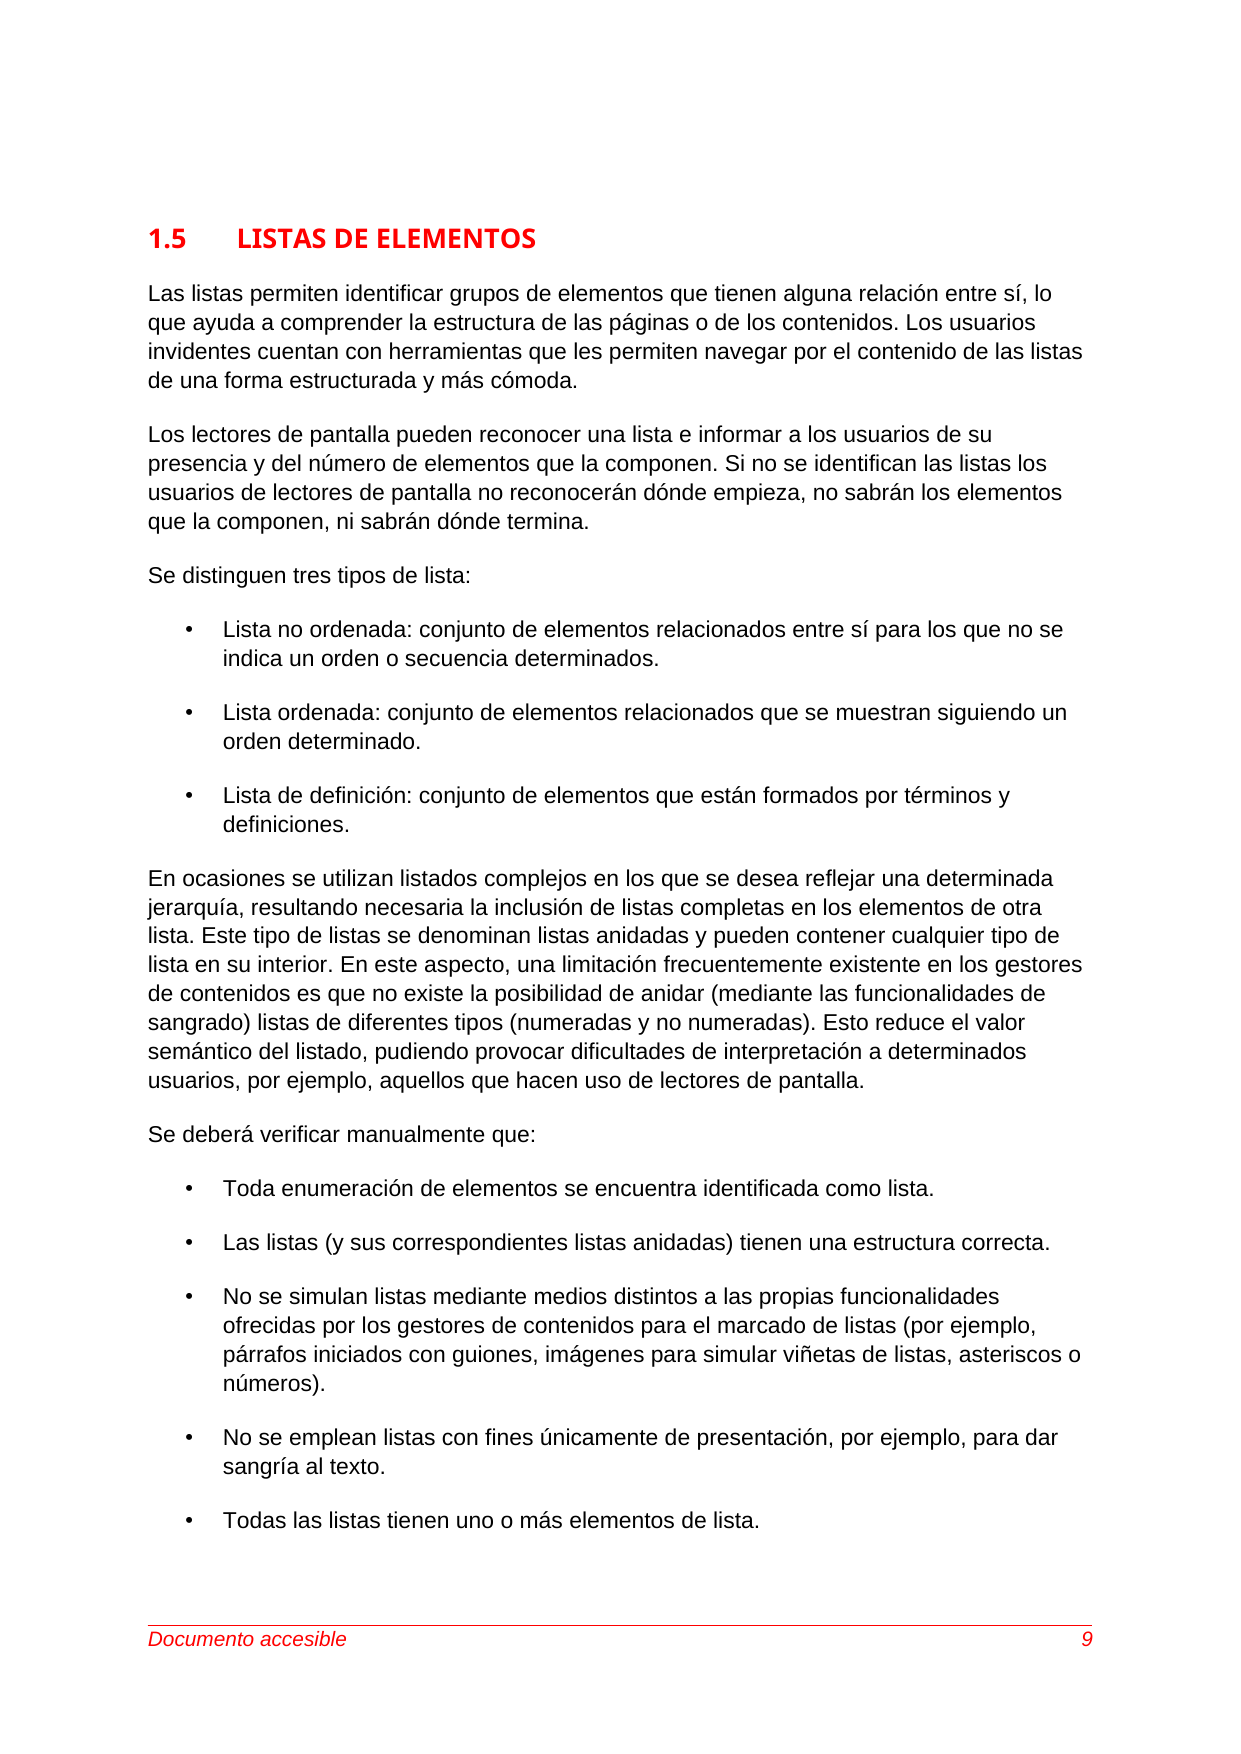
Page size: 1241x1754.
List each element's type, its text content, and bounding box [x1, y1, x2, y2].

subtitle Listas de elementos [148, 220, 1092, 257]
list Lista no ordenada: conjunto de elementos relacionados entre sí para los que no se indica un orden o secuencia determinados. [185, 616, 1092, 671]
list Toda enumeración de elementos se encuentra identificada como lista. [185, 1175, 1092, 1201]
list Lista de definición: conjunto de elementos que están formados por términos y definiciones. [185, 782, 1092, 837]
list Todas las listas tienen uno o más elementos de lista. [185, 1507, 1092, 1533]
text Las listas permiten identificar grupos de elementos que tienen alguna relación entre sí, lo que ayuda a comprender la estructura de las páginas o de los contenidos. Los usuarios invidentes cuentan con herramientas que les permiten navegar por el contenido de las listas de una forma estructurada y más cómoda. [148, 280, 1092, 393]
list No se simulan listas mediante medios distintos a las propias funcionalidades ofrecidas por los gestores de contenidos para el marcado de listas (por ejemplo, párrafos iniciados con guiones, imágenes para simular viñetas de listas, asteriscos o números). [185, 1283, 1092, 1396]
text Los lectores de pantalla pueden reconocer una lista e informar a los usuarios de su presencia y del número de elementos que la componen. Si no se identifican las listas los usuarios de lectores de pantalla no reconocerán dónde empieza, no sabrán los elementos que la componen, ni sabrán dónde termina. [148, 421, 1092, 534]
text Se deberá verificar manualmente que: [148, 1121, 1092, 1147]
list Las listas (y sus correspondientes listas anidadas) tienen una estructura correcta. [185, 1229, 1092, 1255]
list Lista ordenada: conjunto de elementos relacionados que se muestran siguiendo un orden determinado. [185, 699, 1092, 754]
list No se emplean listas con fines únicamente de presentación, por ejemplo, para dar sangría al texto. [185, 1424, 1092, 1479]
text En ocasiones se utilizan listados complejos en los que se desea reflejar una determinada jerarquía, resultando necesaria la inclusión de listas completas en los elementos de otra lista. Este tipo de listas se denominan listas anidadas y pueden contener cualquier tipo de lista en su interior. En este aspecto, una limitación frecuentemente existente en los gestores de contenidos es que no existe la posibilidad de anidar (mediante las funcionalidades de sangrado) listas de diferentes tipos (numeradas y no numeradas). Esto reduce el valor semántico del listado, pudiendo provocar dificultades de interpretación a determinados usuarios, por ejemplo, aquellos que hacen uso de lectores de pantalla. [148, 864, 1092, 1093]
text Se distinguen tres tipos de lista: [148, 562, 1092, 588]
